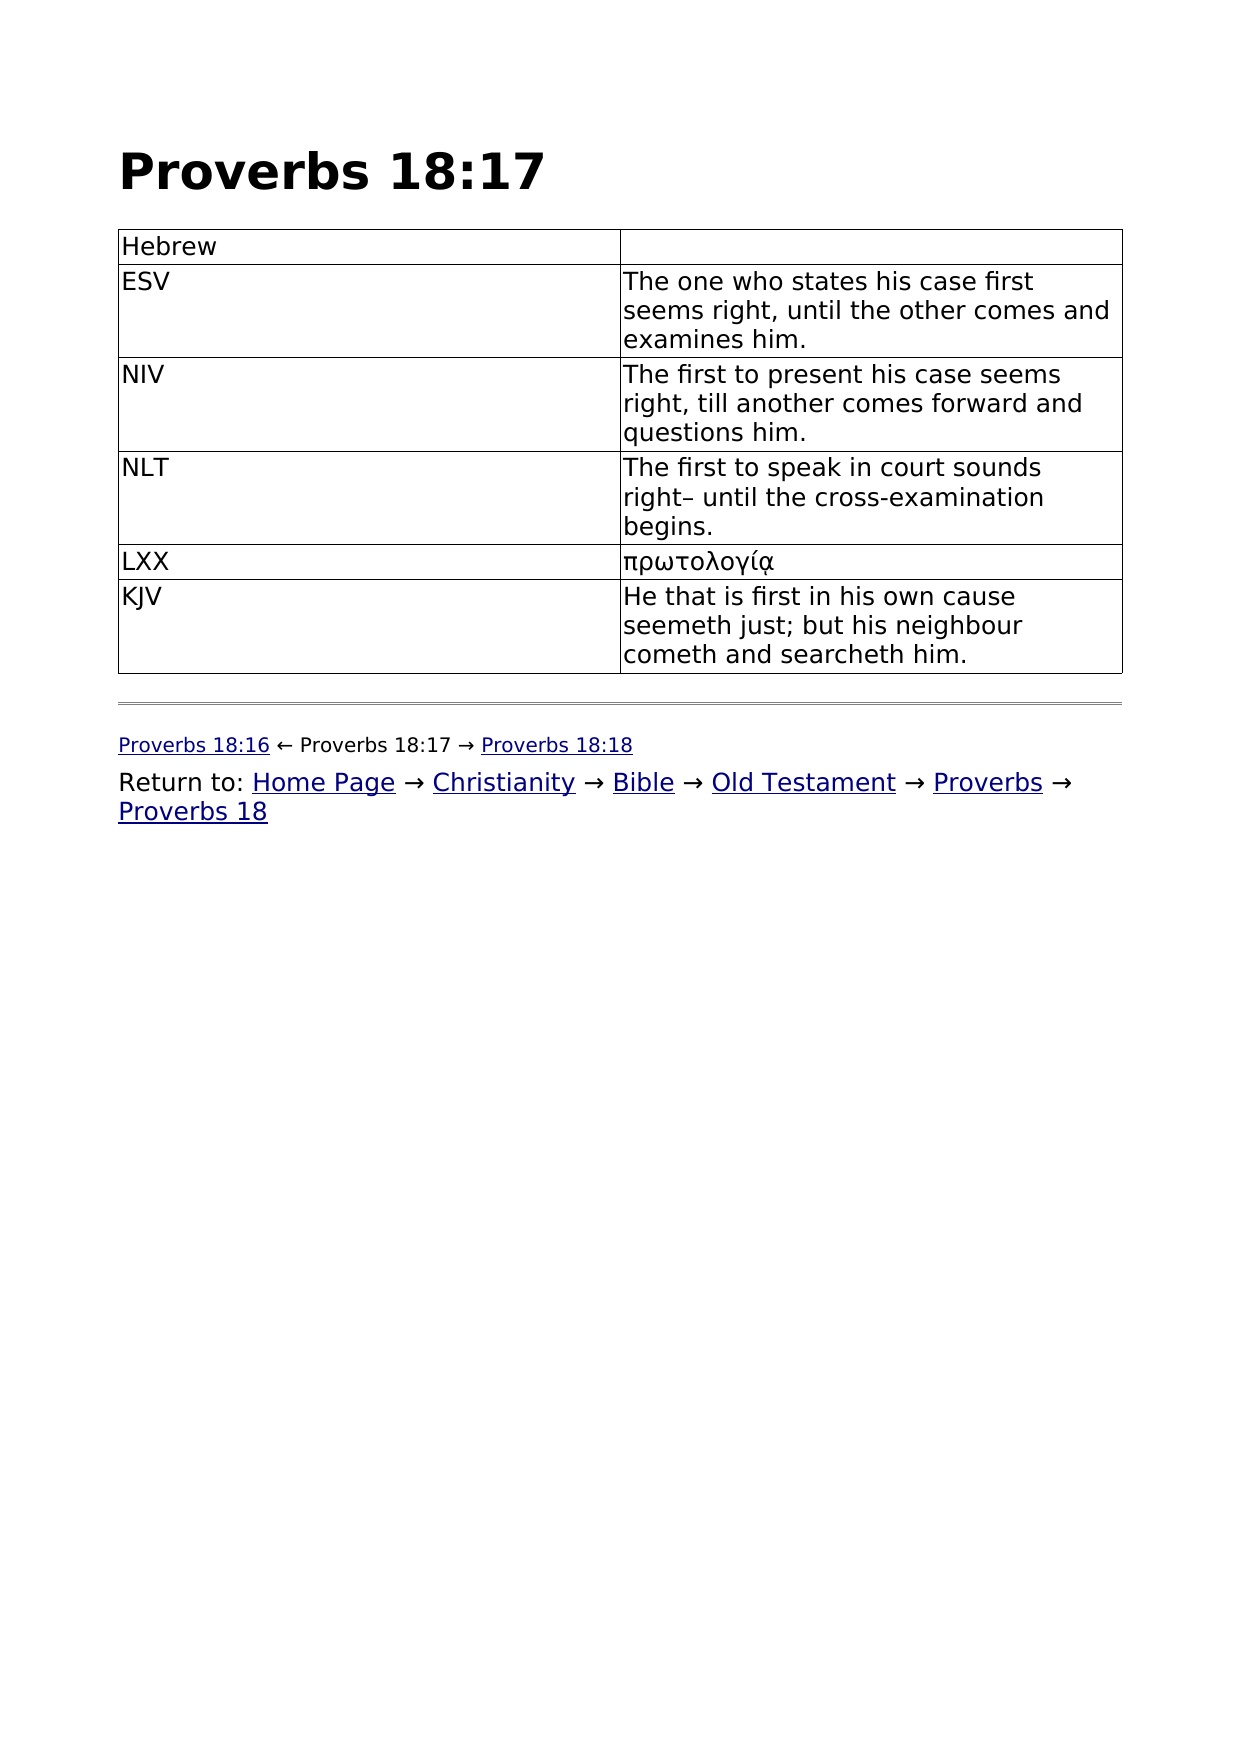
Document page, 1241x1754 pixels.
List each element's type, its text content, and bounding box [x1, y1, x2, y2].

table_cell The first to present his case seems right, till another comes forward and questions him. [621, 358, 1122, 451]
table_cell KJV [119, 580, 620, 673]
table_cell The one who states his case first seems right, until the other comes and examines him. [621, 265, 1122, 357]
text Proverbs 18:16 ← Proverbs 18:17 → Proverbs 18:18 [118, 734, 1122, 768]
table_cell NLT [119, 452, 620, 544]
table_header Hebrew [119, 230, 620, 264]
subtitle Proverbs 18:17 [118, 143, 1122, 201]
table_cell NIV [119, 358, 620, 451]
table_cell LXX [119, 545, 620, 579]
table_cell The first to speak in court sounds right– until the cross-examination begins. [621, 452, 1122, 544]
text Return to: Home Page → Christianity → Bible → Old Testament → Proverbs → Proverbs 18 [118, 768, 1122, 826]
table_cell ESV [119, 265, 620, 357]
table_cell πρωτολογίᾳ [621, 545, 1122, 579]
table_header [621, 230, 1122, 264]
table_cell He that is first in his own cause seemeth just; but his neighbour cometh and searcheth him. [621, 580, 1122, 673]
